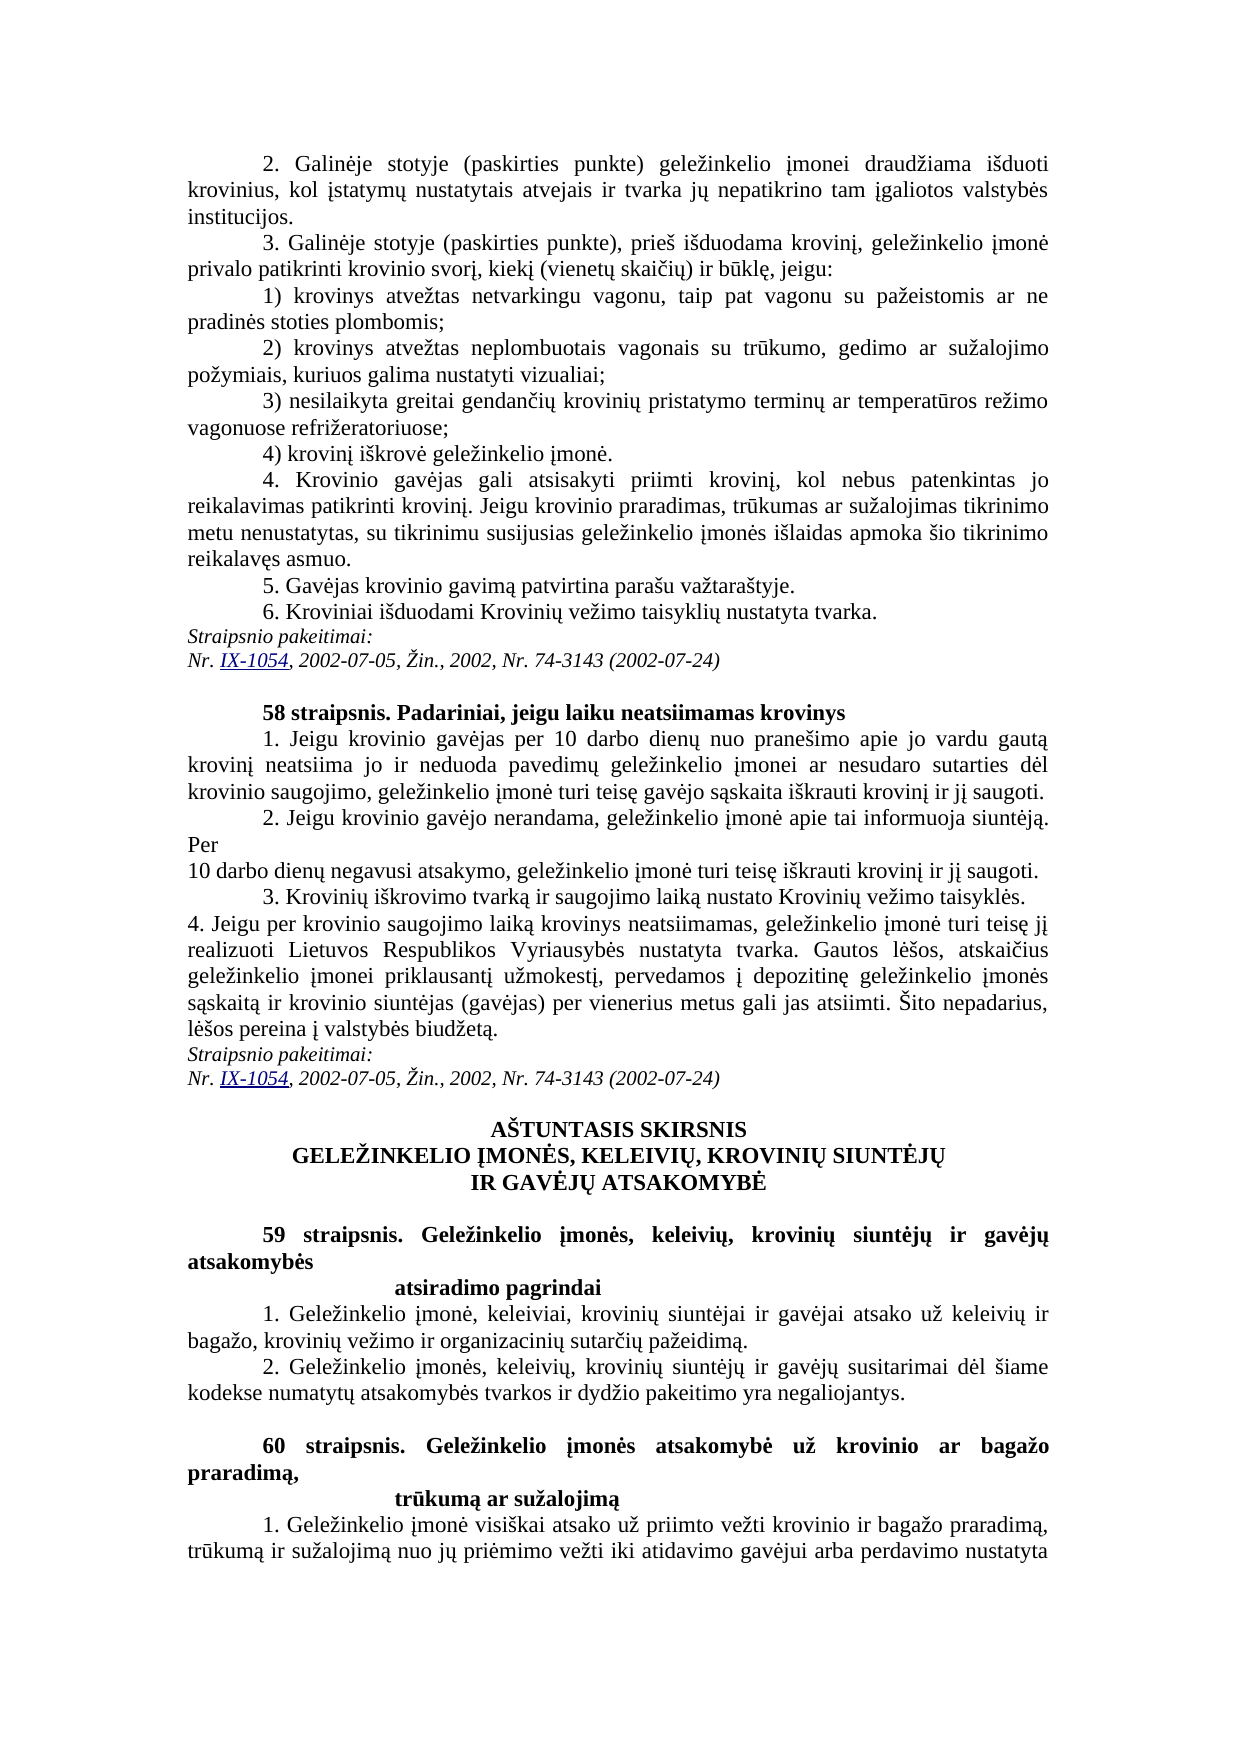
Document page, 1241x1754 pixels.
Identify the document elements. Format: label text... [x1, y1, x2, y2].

text 5. Gavėjas krovinio gavimą patvirtina parašu važtaraštyje. [187, 572, 1050, 598]
text 3) nesilaikyta greitai gendančių krovinių pristatymo terminų ar temperatūros režimo vagonuose refrižeratoriuose; [187, 387, 1050, 440]
text 4. Jeigu per krovinio saugojimo laiką krovinys neatsiimamas, geležinkelio įmonė turi teisę jį realizuoti Lietuvos Respublikos Vyriausybės nustatyta tvarka. Gautos lėšos, atskaičius geležinkelio įmonei priklausantį užmokestį, pervedamos į depozitinę geležinkelio įmonės sąskaitą ir krovinio siuntėjas (gavėjas) per vienerius metus gali jas atsiimti. Šito nepadarius, lėšos pereina į valstybės biudžetą. [187, 910, 1050, 1041]
text Nr. IX-1054, 2002-07-05, Žin., 2002, Nr. 74-3143 (2002-07-24) [187, 1066, 1050, 1089]
text 1) krovinys atvežtas netvarkingu vagonu, taip pat vagonu su pažeistomis ar ne pradinės stoties plombomis; [187, 282, 1050, 334]
text 1. Geležinkelio įmonė visiškai atsako už priimto vežti krovinio ir bagažo praradimą, trūkumą ir sužalojimą nuo jų priėmimo vežti iki atidavimo gavėjui arba perdavimo nustatyta [187, 1511, 1050, 1564]
text 60 straipsnis. Geležinkelio įmonės atsakomybė už krovinio ar bagažo praradimą, [187, 1432, 1050, 1485]
text 2. Galinėje stotyje (paskirties punkte) geležinkelio įmonei draudžiama išduoti krovinius, kol įstatymų nustatytais atvejais ir tvarka jų nepatikrino tam įgaliotos valstybės institucijos. [187, 150, 1050, 229]
text 2) krovinys atvežtas neplombuotais vagonais su trūkumo, gedimo ar sužalojimo požymiais, kuriuos galima nustatyti vizualiai; [187, 334, 1050, 387]
text atsiradimo pagrindai [187, 1274, 1050, 1300]
text 3. Krovinių iškrovimo tvarką ir saugojimo laiką nustato Krovinių vežimo taisyklės. [187, 883, 1050, 910]
text GELEŽINKELIO ĮMONĖS, KELEIVIŲ, KROVINIŲ SIUNTĖJŲ [187, 1142, 1050, 1169]
text 2. Jeigu krovinio gavėjo nerandama, geležinkelio įmonė apie tai informuoja siuntėją. Per 10 darbo dienų negavusi atsakymo, geležinkelio įmonė turi teisę iškrauti krovinį ir jį saugoti. [187, 804, 1050, 883]
text 4. Krovinio gavėjas gali atsisakyti priimti krovinį, kol nebus patenkintas jo reikalavimas patikrinti krovinį. Jeigu krovinio praradimas, trūkumas ar sužalojimas tikrinimo metu nenustatytas, su tikrinimu susijusias geležinkelio įmonės išlaidas apmoka šio tikrinimo reikalavęs asmuo. [187, 466, 1050, 572]
text 1. Jeigu krovinio gavėjas per 10 darbo dienų nuo pranešimo apie jo vardu gautą krovinį neatsiima jo ir neduoda pavedimų geležinkelio įmonei ar nesudaro sutarties dėl krovinio saugojimo, geležinkelio įmonė turi teisę gavėjo sąskaita iškrauti krovinį ir jį saugoti. [187, 725, 1050, 804]
text 4) krovinį iškrovė geležinkelio įmonė. [187, 440, 1050, 466]
text 3. Galinėje stotyje (paskirties punkte), prieš išduodama krovinį, geležinkelio įmonė privalo patikrinti krovinio svorį, kiekį (vienetų skaičių) ir būklę, jeigu: [187, 229, 1050, 282]
text 2. Geležinkelio įmonės, keleivių, krovinių siuntėjų ir gavėjų susitarimai dėl šiame kodekse numatytų atsakomybės tvarkos ir dydžio pakeitimo yra negaliojantys. [187, 1353, 1050, 1406]
text 58 straipsnis. Padariniai, jeigu laiku neatsiimamas krovinys [187, 699, 1050, 725]
text 6. Kroviniai išduodami Krovinių vežimo taisyklių nustatyta tvarka. [187, 598, 1050, 624]
text trūkumą ar sužalojimą [187, 1485, 1050, 1511]
text 59 straipsnis. Geležinkelio įmonės, keleivių, krovinių siuntėjų ir gavėjų atsakomybės [187, 1221, 1050, 1274]
text 1. Geležinkelio įmonė, keleiviai, krovinių siuntėjai ir gavėjai atsako už keleivių ir bagažo, krovinių vežimo ir organizacinių sutarčių pažeidimą. [187, 1300, 1050, 1353]
text Nr. IX-1054, 2002-07-05, Žin., 2002, Nr. 74-3143 (2002-07-24) [187, 648, 1050, 672]
text IR GAVĖJŲ ATSAKOMYBĖ [187, 1169, 1050, 1195]
text Straipsnio pakeitimai: [187, 624, 1050, 648]
text AŠTUNTASIS SKIRSNIS [187, 1116, 1050, 1142]
text Straipsnio pakeitimai: [187, 1041, 1050, 1066]
